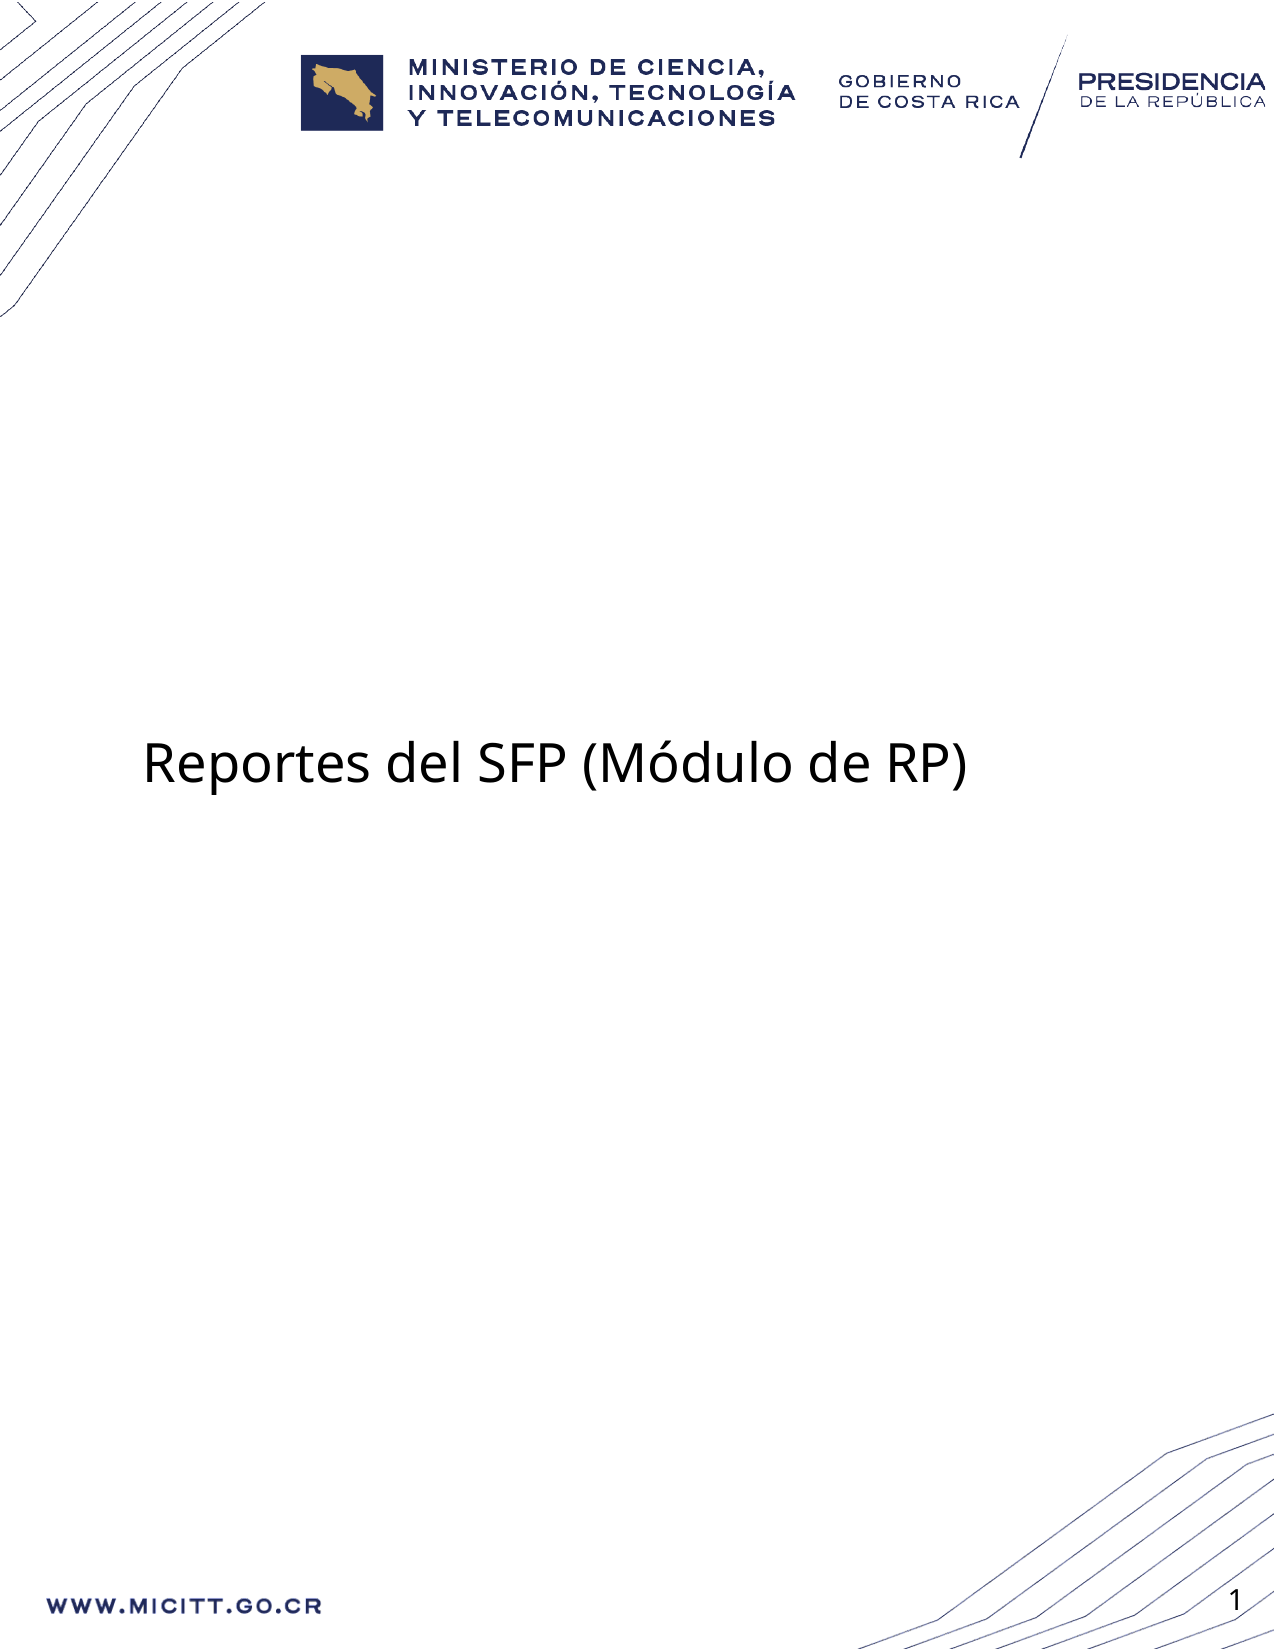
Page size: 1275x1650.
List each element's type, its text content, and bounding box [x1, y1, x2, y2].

subtitle Reportes del SFP (Módulo de RP) [0, 724, 1110, 798]
